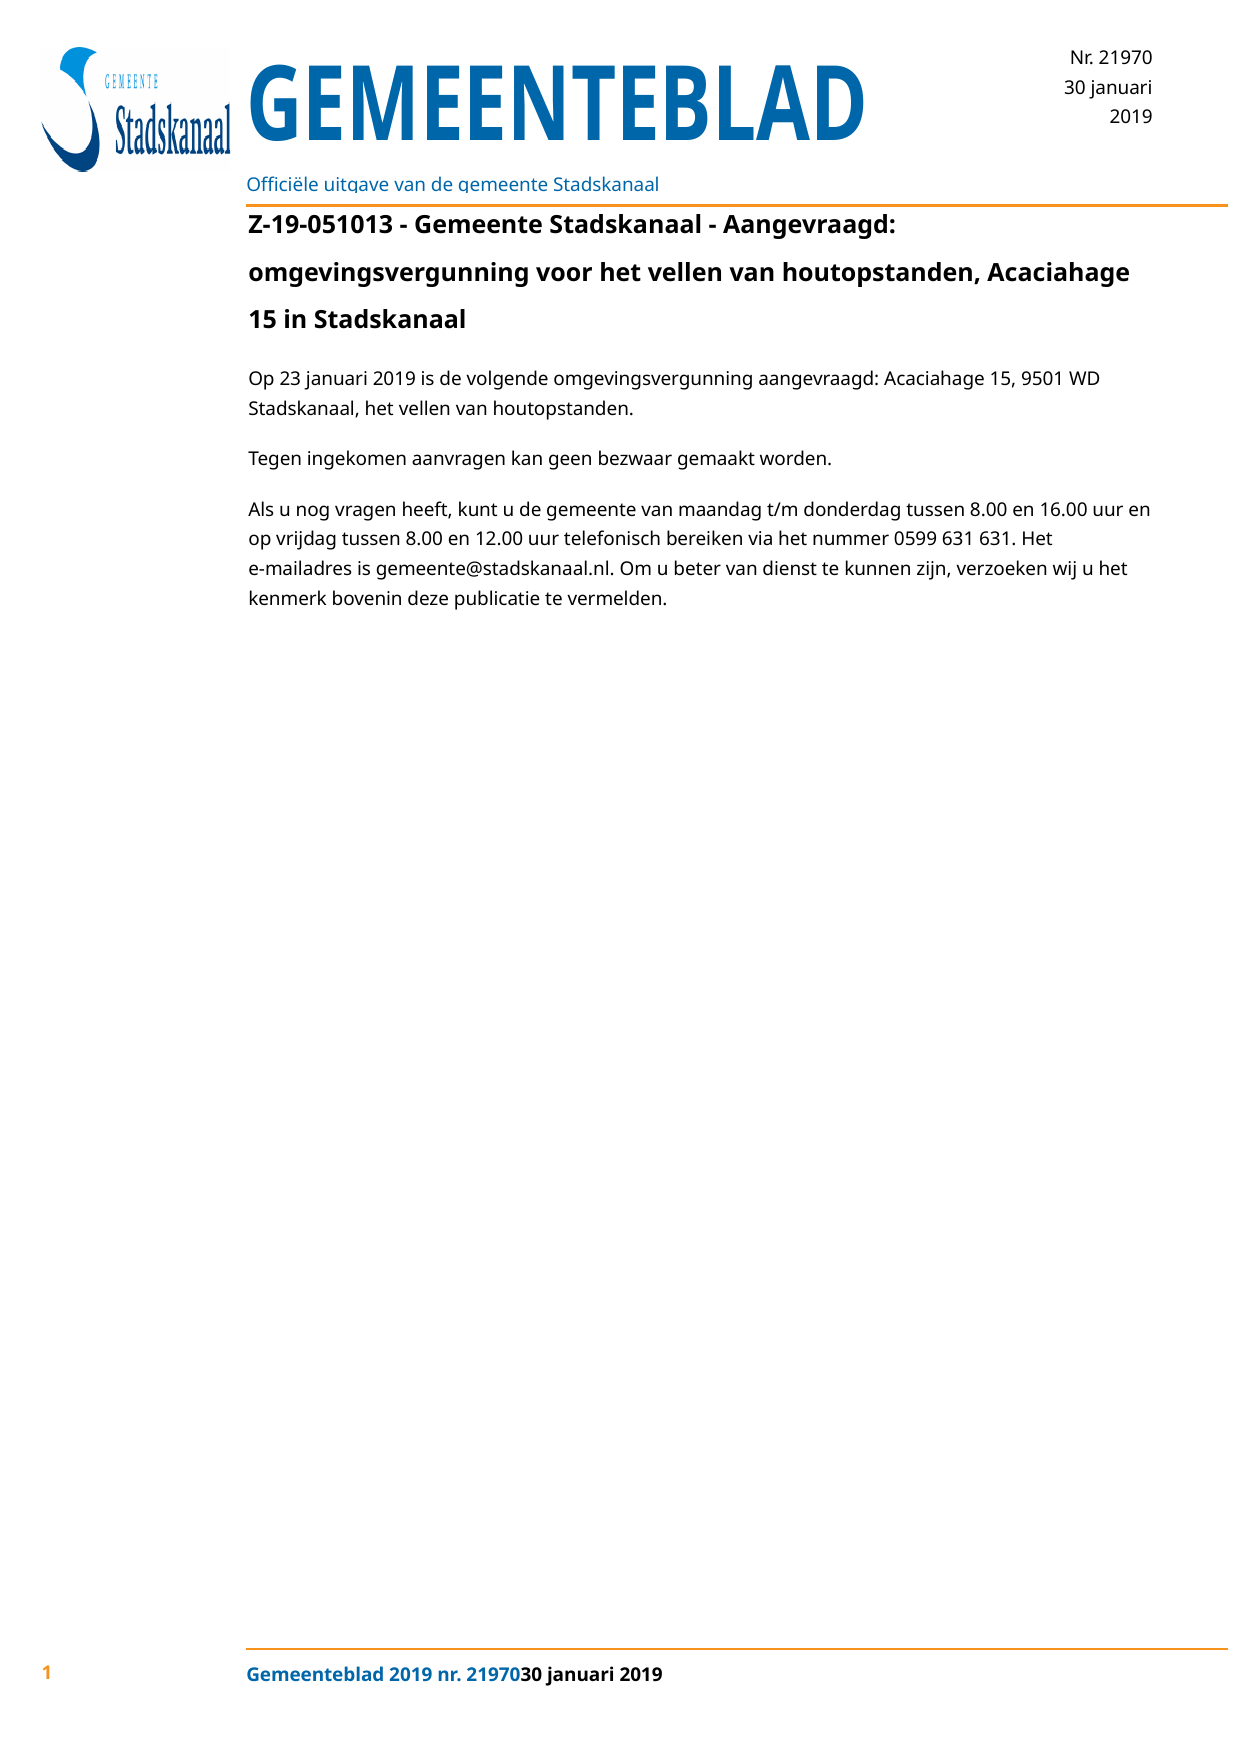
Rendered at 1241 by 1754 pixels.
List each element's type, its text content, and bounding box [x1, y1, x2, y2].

text Z-19-051013 - Gemeente Stadskanaal - Aangevraagd: omgevingsvergunning voor het vellen van houtopstanden, Acaciahage 15 in Stadskanaal [248, 207, 1152, 336]
picture [41, 47, 231, 172]
text Tegen ingekomen aanvragen kan geen bezwaar gemaakt worden. [248, 446, 1152, 471]
text Op 23 januari 2019 is de volgende omgevingsvergunning aangevraagd: Acaciahage 15, 9501 WD Stadskanaal, het vellen van houtopstanden. [248, 366, 1152, 421]
text Als u nog vragen heeft, kunt u de gemeente van maandag t/m donderdag tussen 8.00 en 16.00 uur en op vrijdag tussen 8.00 en 12.00 uur telefonisch bereiken via het nummer 0599 631 631. Het e‑mailadres is gemeente@stadskanaal.nl. Om u beter van dienst te kunnen zijn, verzoeken wij u het kenmerk bovenin deze publicatie te vermelden. [248, 496, 1152, 610]
